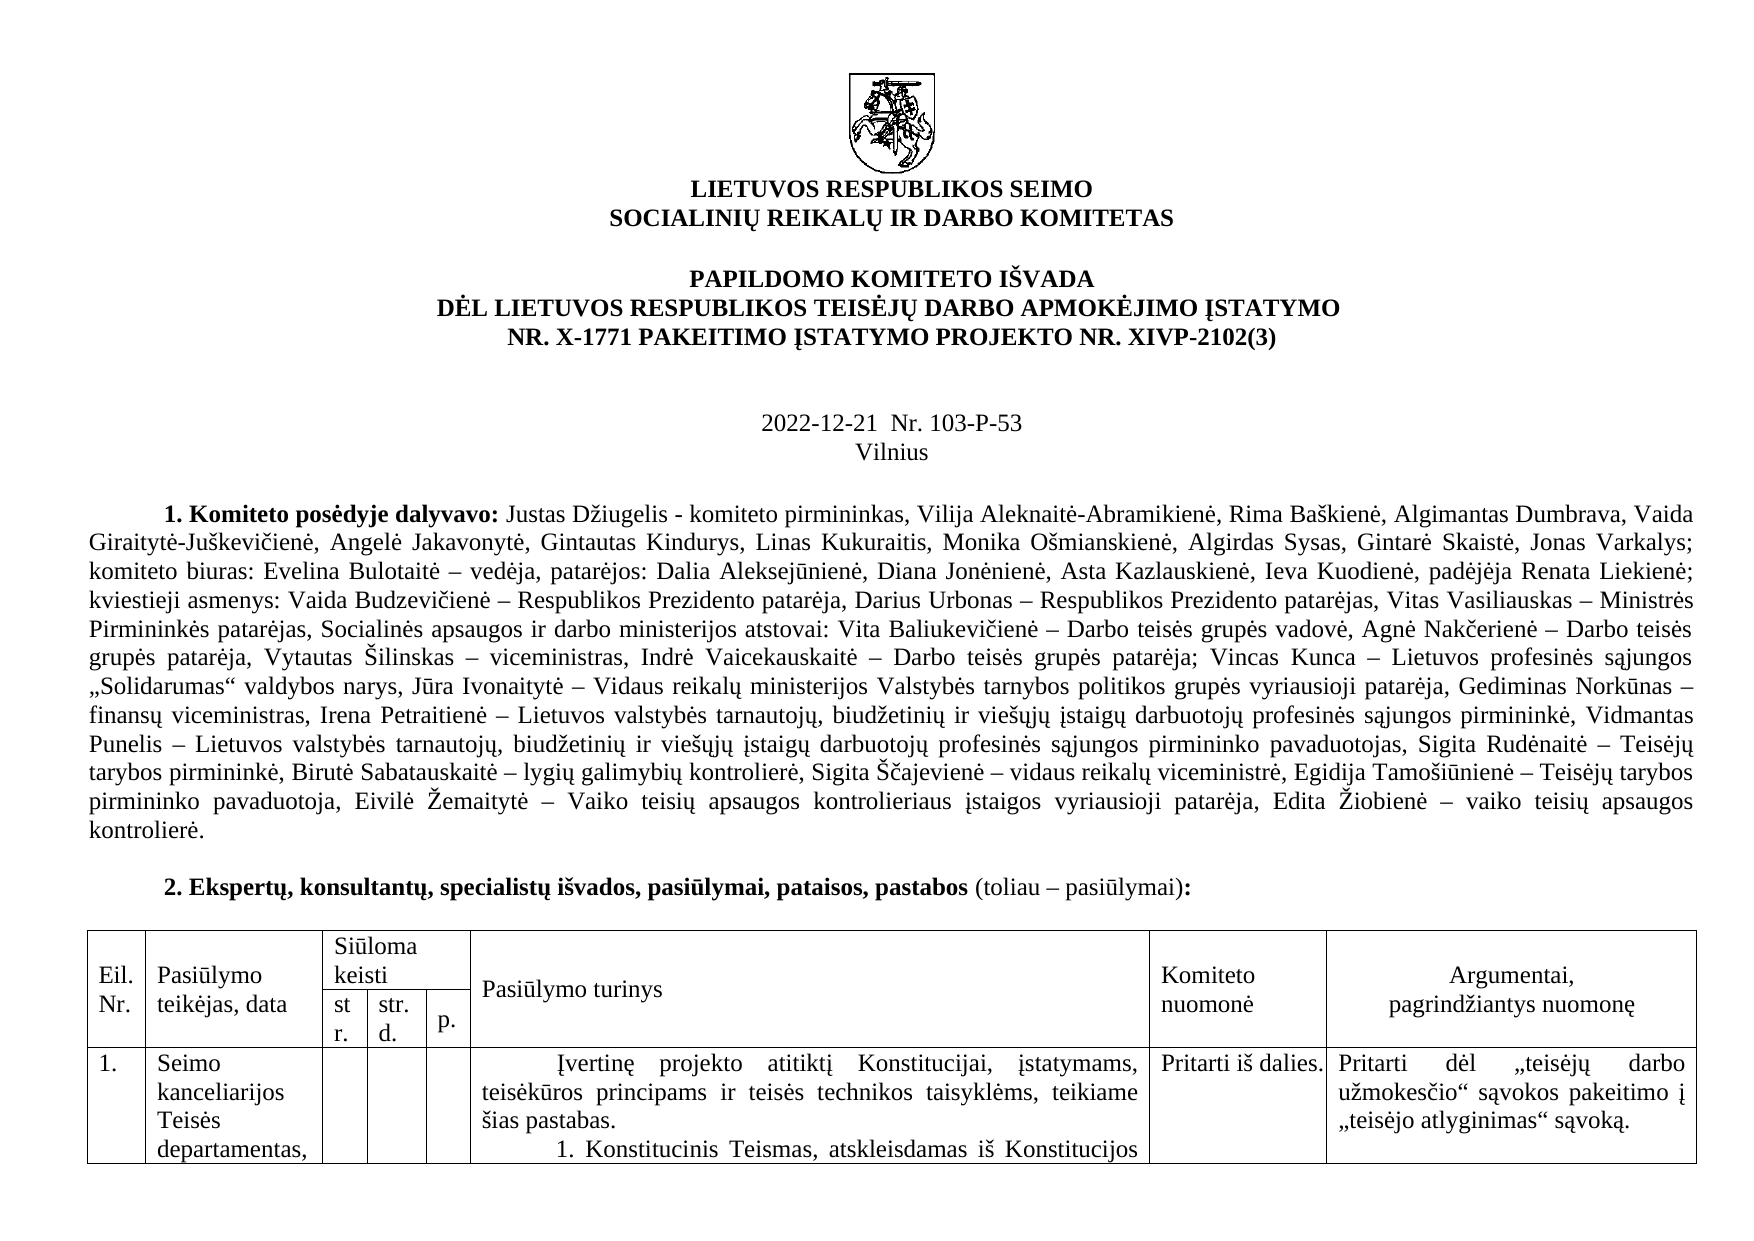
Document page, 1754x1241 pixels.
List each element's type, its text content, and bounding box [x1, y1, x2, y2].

table_header Eil. Nr. [88, 931, 145, 1047]
table_cell 1. [88, 1048, 145, 1163]
table_cell str. [323, 990, 367, 1047]
text LIETUVOS RESPUBLIKOS SEIMO [89, 174, 1695, 203]
table_cell [427, 1048, 470, 1163]
table_header Siūloma keisti [323, 931, 470, 988]
table_cell str. d. [368, 990, 426, 1047]
table_cell Seimo kanceliarijos Teisės departamentas, [146, 1048, 322, 1163]
table_cell Pritarti iš dalies. [1150, 1048, 1326, 1163]
table_header Pasiūlymo teikėjas, data [146, 931, 322, 1047]
table_cell Įvertinę projekto atitiktį Konstitucijai, įstatymams, teisėkūros principams ir teisės technikos taisyklėms, teikiame šias pastabas. Konstitucinis Teismas, atskleisdamas iš Konstitucijos [471, 1048, 1149, 1163]
table_cell [368, 1048, 426, 1163]
text DĖL LIETUVOS RESPUBLIKOS TEISĖJŲ DARBO APMOKĖJIMO ĮSTATYMO NR. X-1771 PAKEITIMO ĮSTATYMO PROJEKTO NR. XIVP-2102(3) [89, 293, 1695, 351]
text Vilnius [89, 437, 1695, 466]
table_header Pasiūlymo turinys [471, 931, 1149, 1047]
table_header Argumentai, pagrindžiantys nuomonę [1327, 931, 1696, 1047]
text 2022-12-21 Nr. 103-P-53 [89, 408, 1695, 437]
text Socialinių reikalų ir darbo komitetas [89, 203, 1695, 231]
subtitle 2. Ekspertų, konsultantų, specialistų išvados, pasiūlymai, pataisos, pastabos (toliau – pasiūlymai): [89, 872, 1695, 901]
text 1. Komiteto posėdyje dalyvavo: Justas Džiugelis - komiteto pirmininkas, Vilija Aleknaitė-Abramikienė, Rima Baškienė, Algimantas Dumbrava, Vaida Giraitytė-Juškevičienė, Angelė Jakavonytė, Gintautas Kindurys, Linas Kukuraitis, Monika Ošmianskienė, Algirdas Sysas, Gintarė Skaistė, Jonas Varkalys; komiteto biuras: Evelina Bulotaitė – vedėja, patarėjos: Dalia Aleksejūnienė, Diana Jonėnienė, Asta Kazlauskienė, Ieva Kuodienė, padėjėja Renata Liekienė; kviestieji asmenys: Vaida Budzevičienė – Respublikos Prezidento patarėja, Darius Urbonas – Respublikos Prezidento patarėjas, Vitas Vasiliauskas – Ministrės Pirmininkės patarėjas, Socialinės apsaugos ir darbo ministerijos atstovai: Vita Baliukevičienė – Darbo teisės grupės vadovė, Agnė Nakčerienė – Darbo teisės grupės patarėja, Vytautas Šilinskas – viceministras, Indrė Vaicekauskaitė – Darbo teisės grupės patarėja; Vincas Kunca – Lietuvos profesinės sąjungos „Solidarumas“ valdybos narys, Jūra Ivonaitytė – Vidaus reikalų ministerijos Valstybės tarnybos politikos grupės vyriausioji patarėja, Gediminas Norkūnas – finansų viceministras, Irena Petraitienė – Lietuvos valstybės tarnautojų, biudžetinių ir viešųjų įstaigų darbuotojų profesinės sąjungos pirmininkė, Vidmantas Punelis – Lietuvos valstybės tarnautojų, biudžetinių ir viešųjų įstaigų darbuotojų profesinės sąjungos pirmininko pavaduotojas, Sigita Rudėnaitė – Teisėjų tarybos pirmininkė, Birutė Sabatauskaitė – lygių galimybių kontrolierė, Sigita Ščajevienė – vidaus reikalų viceministrė, Egidija Tamošiūnienė – Teisėjų tarybos pirmininko pavaduotoja, Eivilė Žemaitytė – Vaiko teisių apsaugos kontrolieriaus įstaigos vyriausioji patarėja, Edita Žiobienė – vaiko teisių apsaugos kontrolierė. [89, 499, 1695, 844]
table_cell p. [427, 990, 470, 1047]
text PAPILDOMO KOMITETO IŠVADA [89, 264, 1695, 293]
table_cell [323, 1048, 367, 1163]
table_header Komiteto nuomonė [1150, 931, 1326, 1047]
table_cell Pritarti dėl „teisėjų darbo užmokesčio“ sąvokos pakeitimo į „teisėjo atlyginimas“ sąvoką. [1327, 1048, 1696, 1163]
